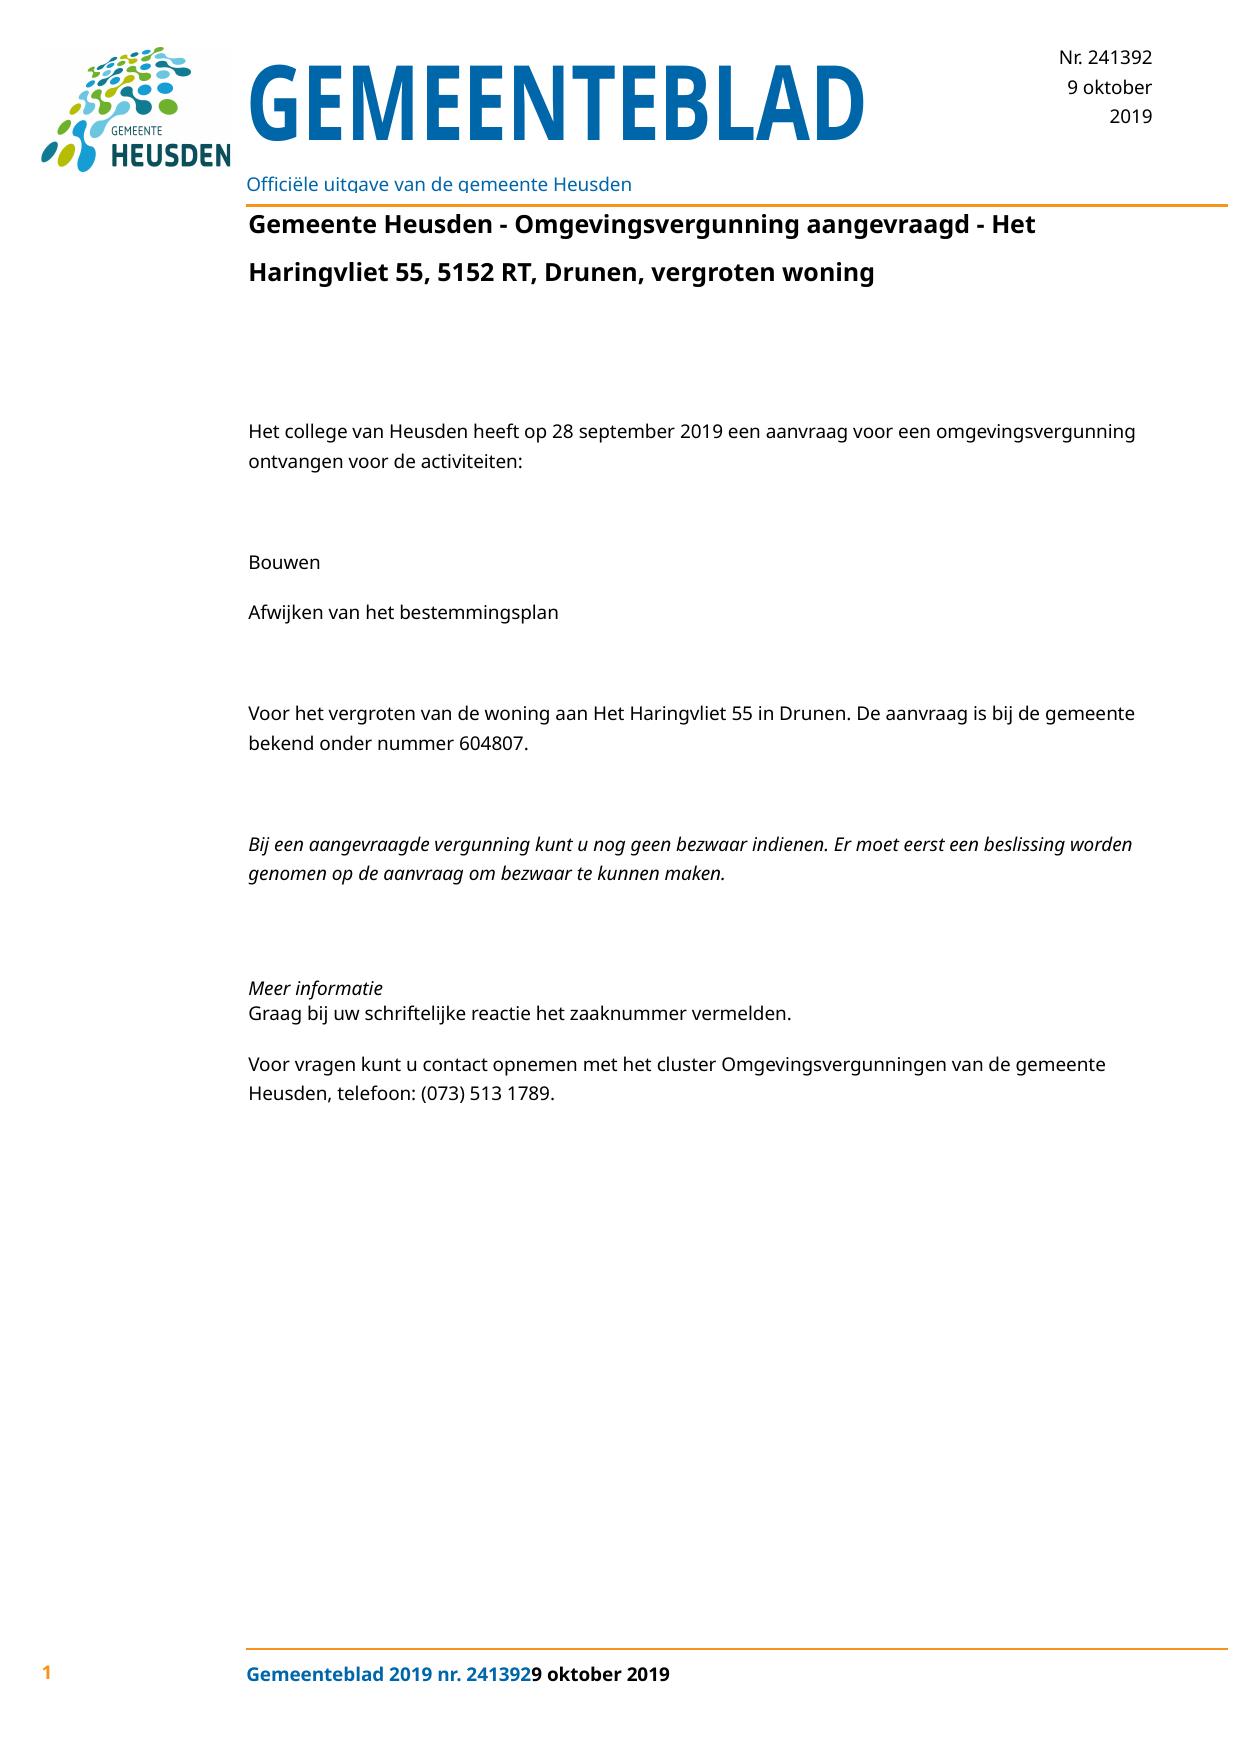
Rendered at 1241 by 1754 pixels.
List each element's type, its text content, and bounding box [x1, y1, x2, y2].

text Graag bij uw schriftelijke reactie het zaaknummer vermelden. [248, 1001, 1152, 1026]
text Meer informatie [248, 975, 1152, 1001]
text Gemeente Heusden - Omgevingsvergunning aangevraagd - Het Haringvliet 55, 5152 RT, Drunen, vergroten woning [248, 207, 1152, 288]
picture [41, 47, 231, 172]
text Afwijken van het bestemmingsplan [248, 599, 1152, 625]
text Voor het vergroten van de woning aan Het Haringvliet 55 in Drunen. De aanvraag is bij de gemeente bekend onder nummer 604807. [248, 700, 1152, 756]
text Het college van Heusden heeft op 28 september 2019 een aanvraag voor een omgevingsvergunning ontvangen voor de activiteiten: [248, 419, 1152, 474]
text Bouwen [248, 549, 1152, 575]
text Voor vragen kunt u contact opnemen met het cluster Omgevingsvergunningen van de gemeente Heusden, telefoon: (073) 513 1789. [248, 1051, 1152, 1106]
text Bij een aangevraagde vergunning kunt u nog geen bezwaar indienen. Er moet eerst een beslissing worden genomen op de aanvraag om bezwaar te kunnen maken. [248, 831, 1152, 886]
